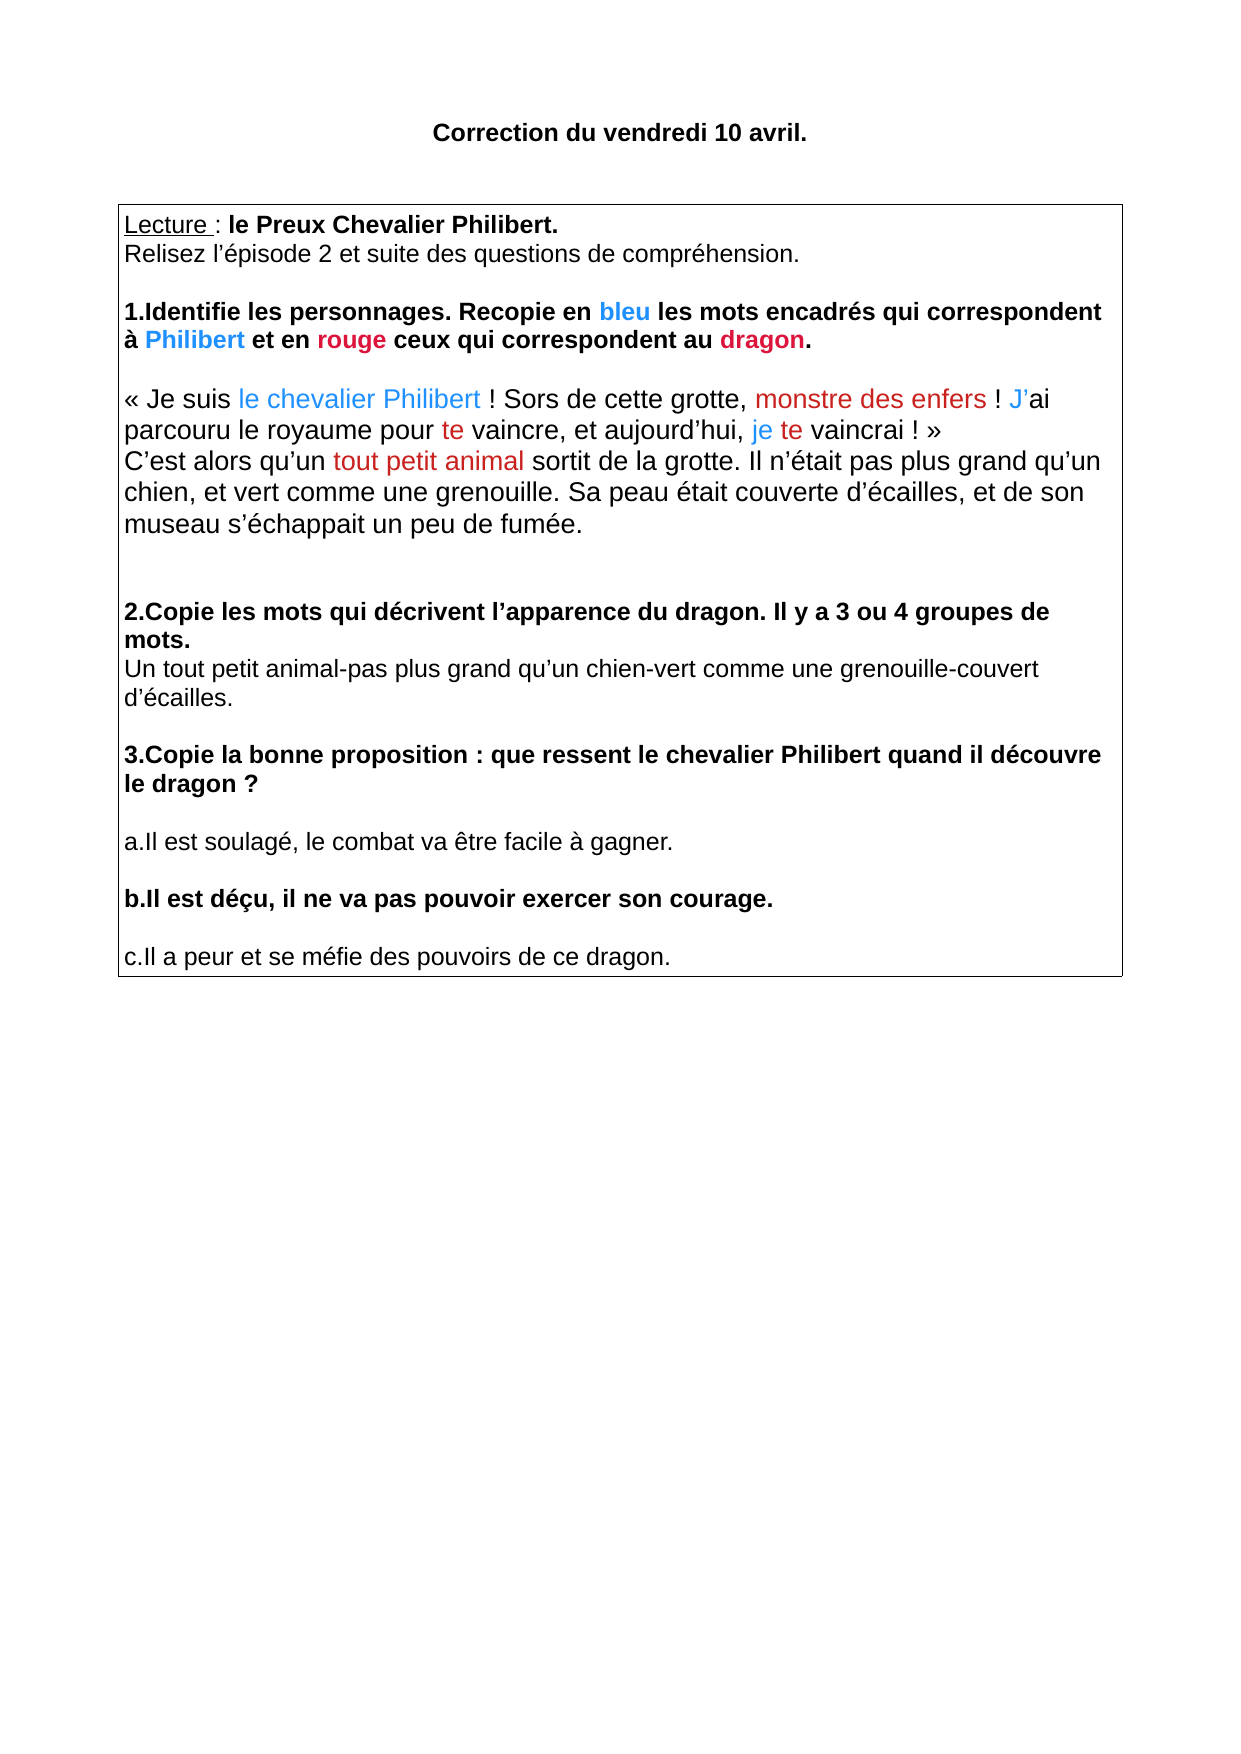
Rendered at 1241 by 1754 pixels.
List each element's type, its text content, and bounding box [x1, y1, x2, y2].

table_header Lecture : le Preux Chevalier Philibert. Relisez l’épisode 2 et suite des questions de compréhension. 1.Identifie les personnages. Recopie en bleu les mots encadrés qui correspondent à Philibert et en rouge ceux qui correspondent au dragon. « Je suis le chevalier Philibert ! Sors de cette grotte, monstre des enfers ! J’ai parcouru le royaume pour te vaincre, et aujourd’hui, je te vaincrai ! » C’est alors qu’un tout petit animal sortit de la grotte. Il n’était pas plus grand qu’un chien, et vert comme une grenouille. Sa peau était couverte d’écailles, et de son museau s’échappait un peu de fumée. 2.Copie les mots qui décrivent l’apparence du dragon. Il y a 3 ou 4 groupes de mots. Un tout petit animal-pas plus grand qu’un chien-vert comme une grenouille-couvert d’écailles. 3.Copie la bonne proposition : que ressent le chevalier Philibert quand il découvre le dragon ? a.Il est soulagé, le combat va être facile à gagner. b.Il est déçu, il ne va pas pouvoir exercer son courage. c.Il a peur et se méfie des pouvoirs de ce dragon. [119, 205, 1122, 976]
text Correction du vendredi 10 avril. [118, 118, 1122, 147]
